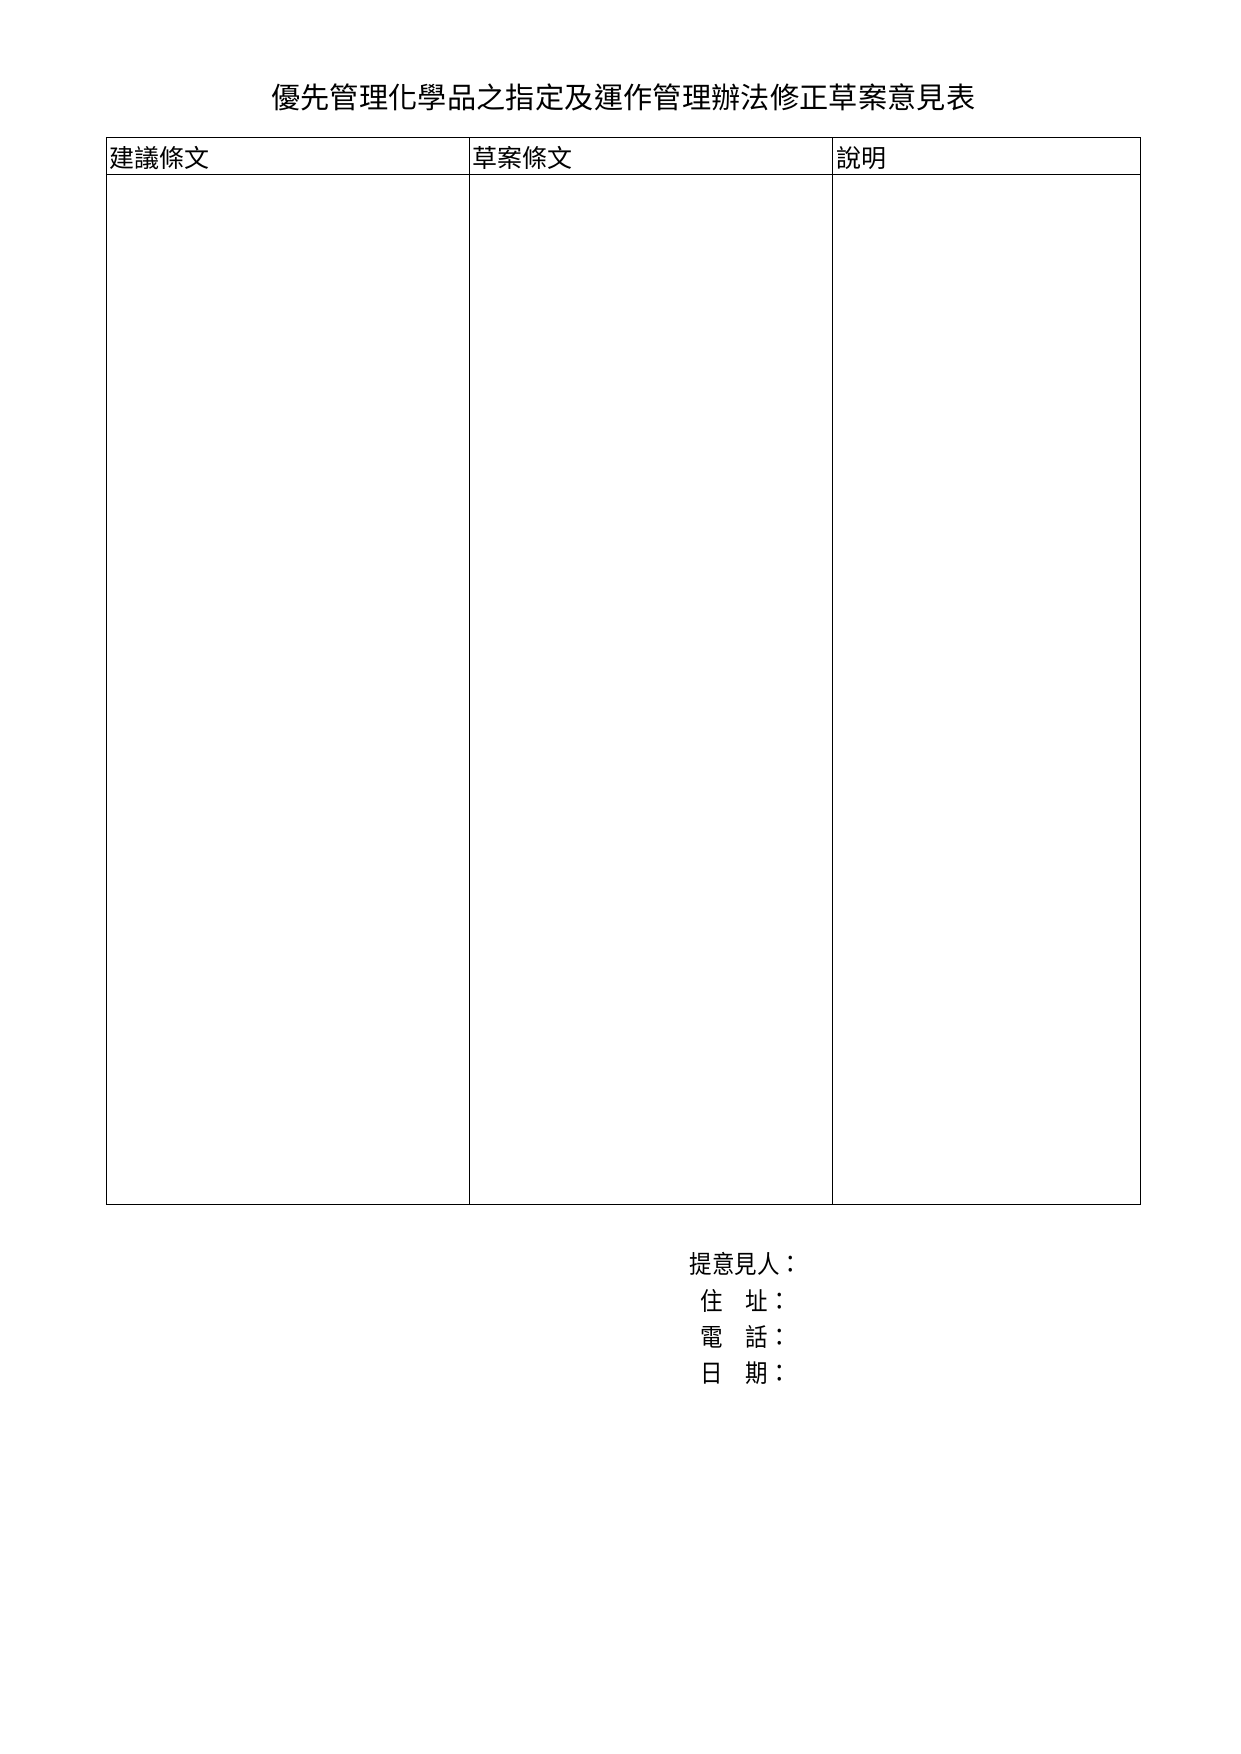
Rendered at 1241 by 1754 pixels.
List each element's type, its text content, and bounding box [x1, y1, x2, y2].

table_cell 草案條文 [470, 138, 832, 174]
table_cell 說明 [833, 138, 1140, 174]
table_cell [833, 175, 1140, 1204]
table_cell [107, 175, 469, 1204]
text 電 話： [60, 1317, 1122, 1353]
table_header 優先管理化學品之指定及運作管理辦法修正草案意見表 [106, 75, 1140, 137]
table_cell 建議條文 [107, 138, 469, 174]
text 住 址： [60, 1281, 1122, 1317]
text 日 期： [60, 1353, 1122, 1390]
table_cell [470, 175, 832, 1204]
text 提意見人： [60, 1245, 1122, 1281]
